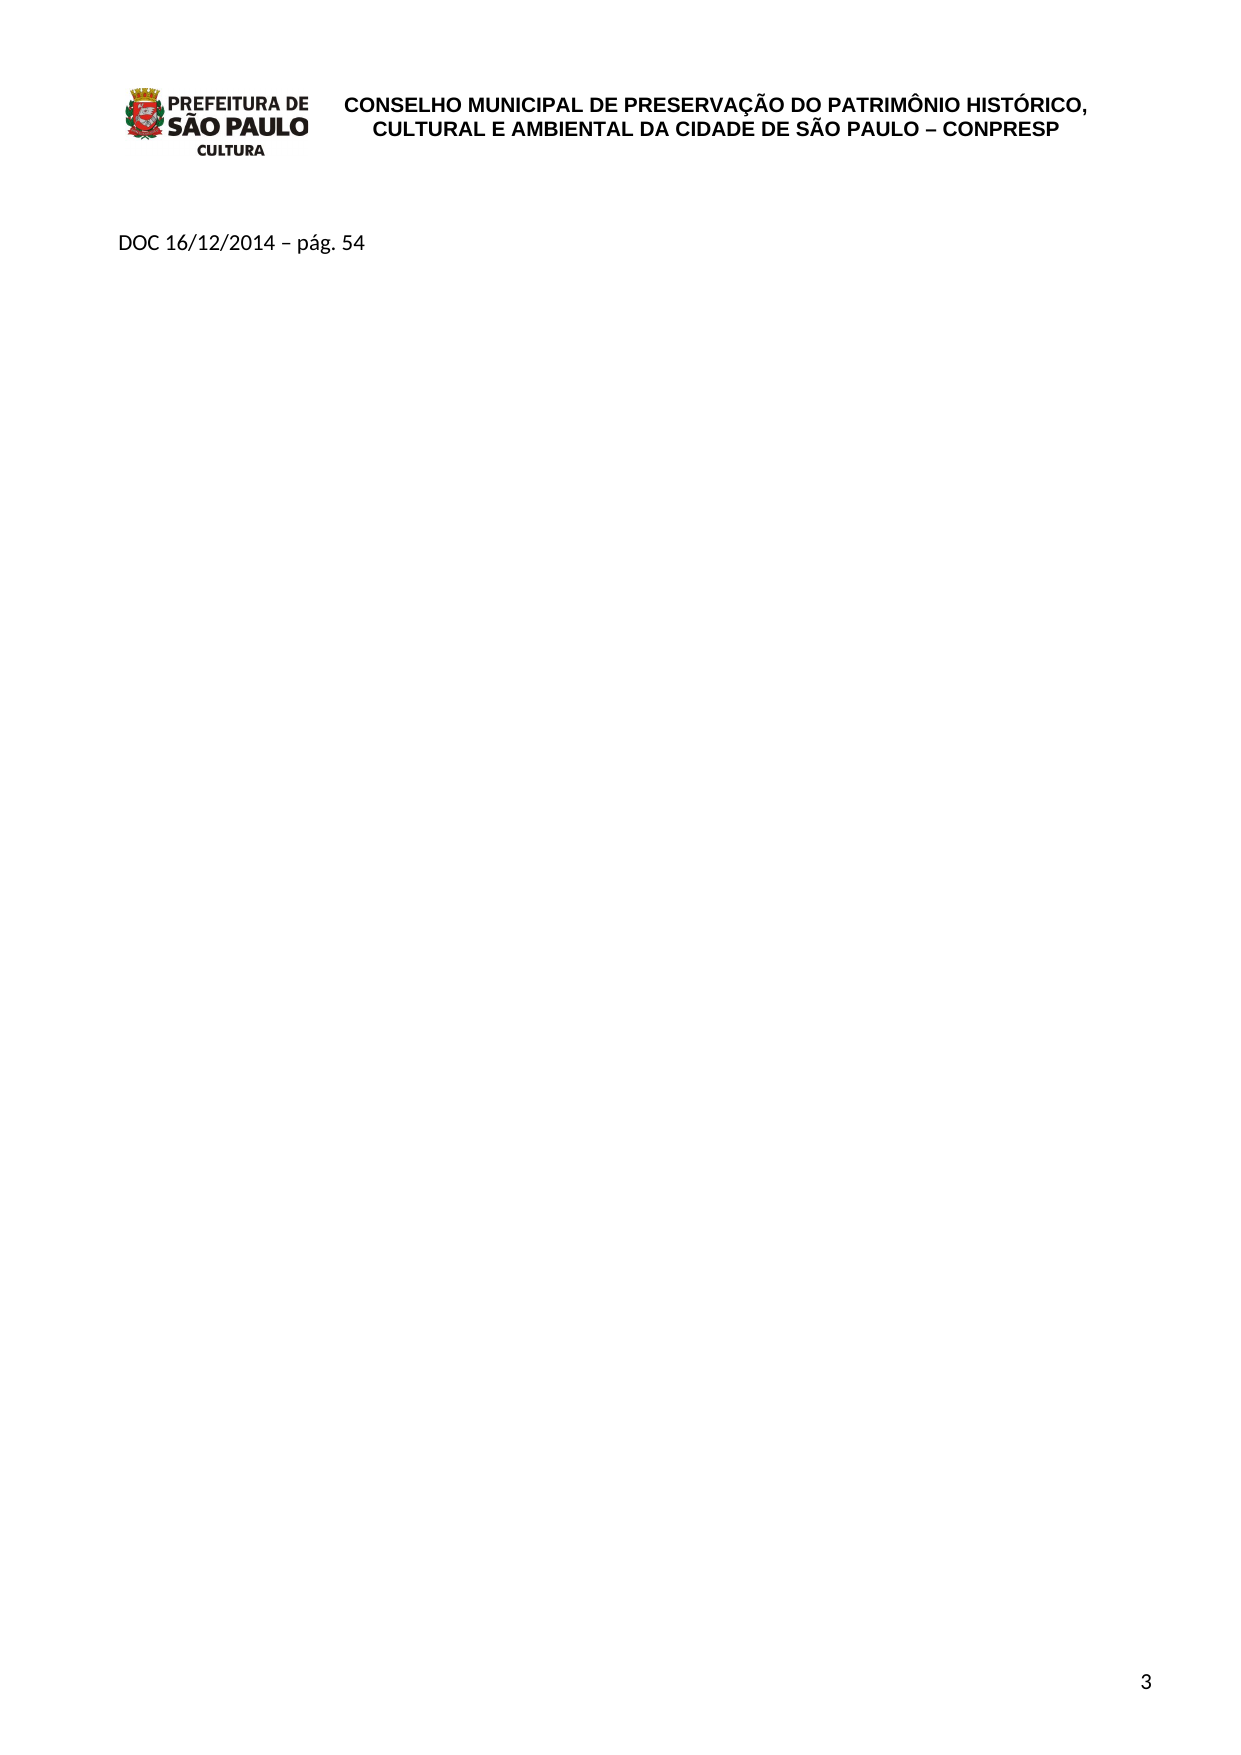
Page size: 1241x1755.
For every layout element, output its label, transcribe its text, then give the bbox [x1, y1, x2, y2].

text DOC 16/12/2014 – pág. 54 [118, 228, 1152, 256]
